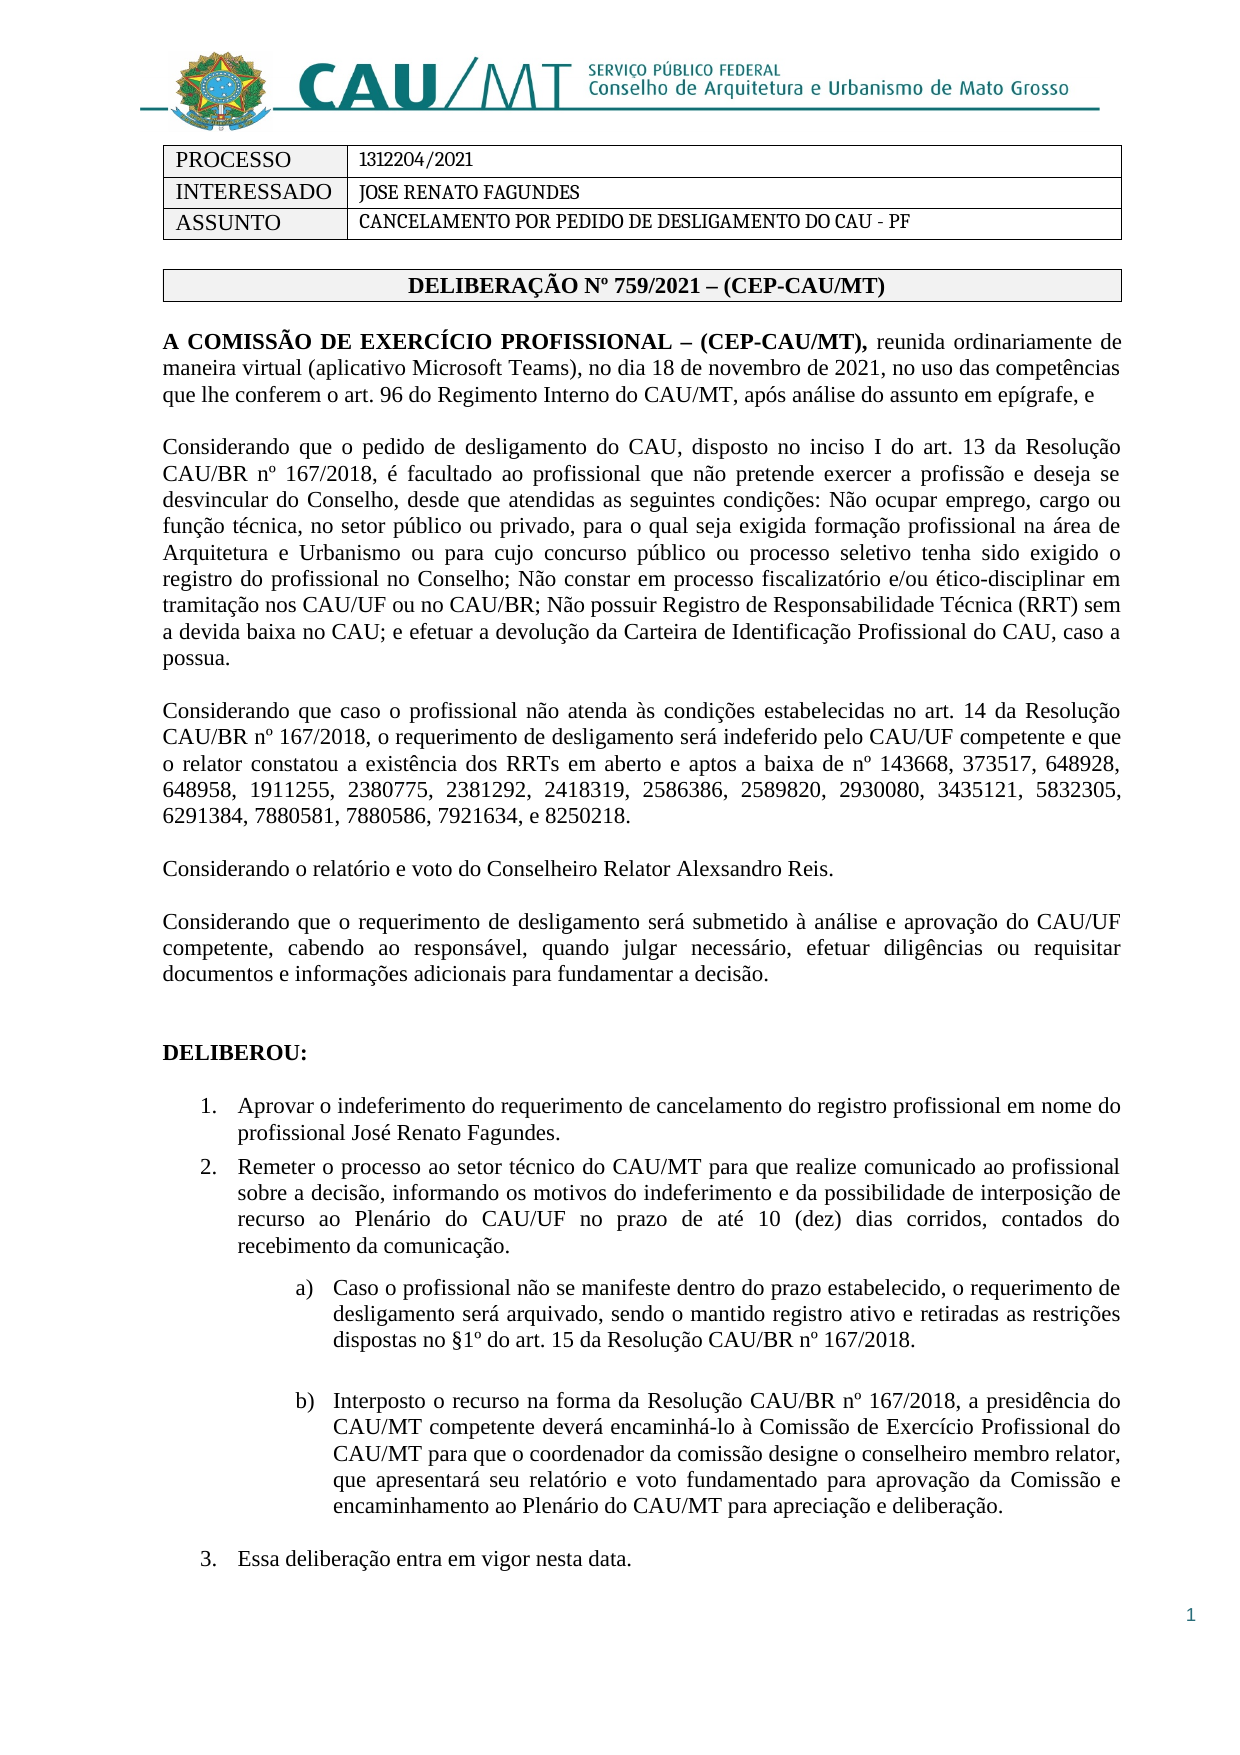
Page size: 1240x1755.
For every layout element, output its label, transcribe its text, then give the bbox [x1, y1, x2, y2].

text Considerando o relatório e voto do Conselheiro Relator Alexsandro Reis. [162, 855, 1122, 881]
text DELIBERAÇÃO Nº 759/2021 – (CEP-CAU/MT) [164, 270, 1121, 301]
list Essa deliberação entra em vigor nesta data. [200, 1545, 1122, 1571]
text DELIBEROU: [162, 1039, 1122, 1066]
text Considerando que caso o profissional não atenda às condições estabelecidas no art. 14 da Resolução CAU/BR nº 167/2018, o requerimento de desligamento será indeferido pelo CAU/UF competente e que o relator constatou a existência dos RRTs em aberto e aptos a baixa de nº 143668, 373517, 648928, 648958, 1911255, 2380775, 2381292, 2418319, 2586386, 2589820, 2930080, 3435121, 5832305, 6291384, 7880581, 7880586, 7921634, e 8250218. [162, 697, 1122, 829]
text Considerando que o pedido de desligamento do CAU, disposto no inciso I do art. 13 da Resolução CAU/BR nº 167/2018, é facultado ao profissional que não pretende exercer a profissão e deseja se desvincular do Conselho, desde que atendidas as seguintes condições: Não ocupar emprego, cargo ou função técnica, no setor público ou privado, para o qual seja exigida formação profissional na área de Arquitetura e Urbanismo ou para cujo concurso público ou processo seletivo tenha sido exigido o registro do profissional no Conselho; Não constar em processo fiscalizatório e/ou ético-disciplinar em tramitação nos CAU/UF ou no CAU/BR; Não possuir Registro de Responsabilidade Técnica (RRT) sem a devida baixa no CAU; e efetuar a devolução da Carteira de Identificação Profissional do CAU, caso a possua. [162, 433, 1122, 671]
text Considerando que o requerimento de desligamento será submetido à análise e aprovação do CAU/UF competente, cabendo ao responsável, quando julgar necessário, efetuar diligências ou requisitar documentos e informações adicionais para fundamentar a decisão. [162, 908, 1122, 987]
list Caso o profissional não se manifeste dentro do prazo estabelecido, o requerimento de desligamento será arquivado, sendo o mantido registro ativo e retiradas as restrições dispostas no §1º do art. 15 da Resolução CAU/BR nº 167/2018. [295, 1274, 1122, 1353]
text A COMISSÃO DE EXERCÍCIO PROFISSIONAL – (CEP-CAU/MT), reunida ordinariamente de maneira virtual (aplicativo Microsoft Teams), no dia 18 de novembro de 2021, no uso das competências que lhe conferem o art. 96 do Regimento Interno do CAU/MT, após análise do assunto em epígrafe, e [162, 328, 1122, 407]
list Interposto o recurso na forma da Resolução CAU/BR nº 167/2018, a presidência do CAU/MT competente deverá encaminhá-lo à Comissão de Exercício Profissional do CAU/MT para que o coordenador da comissão designe o conselheiro membro relator, que apresentará seu relatório e voto fundamentado para aprovação da Comissão e encaminhamento ao Plenário do CAU/MT para apreciação e deliberação. [295, 1387, 1122, 1519]
list Remeter o processo ao setor técnico do CAU/MT para que realize comunicado ao profissional sobre a decisão, informando os motivos do indeferimento e da possibilidade de interposição de recurso ao Plenário do CAU/UF no prazo de até 10 (dez) dias corridos, contados do recebimento da comunicação. [200, 1153, 1122, 1258]
list Aprovar o indeferimento do requerimento de cancelamento do registro profissional em nome do profissional José Renato Fagundes. [200, 1092, 1122, 1145]
